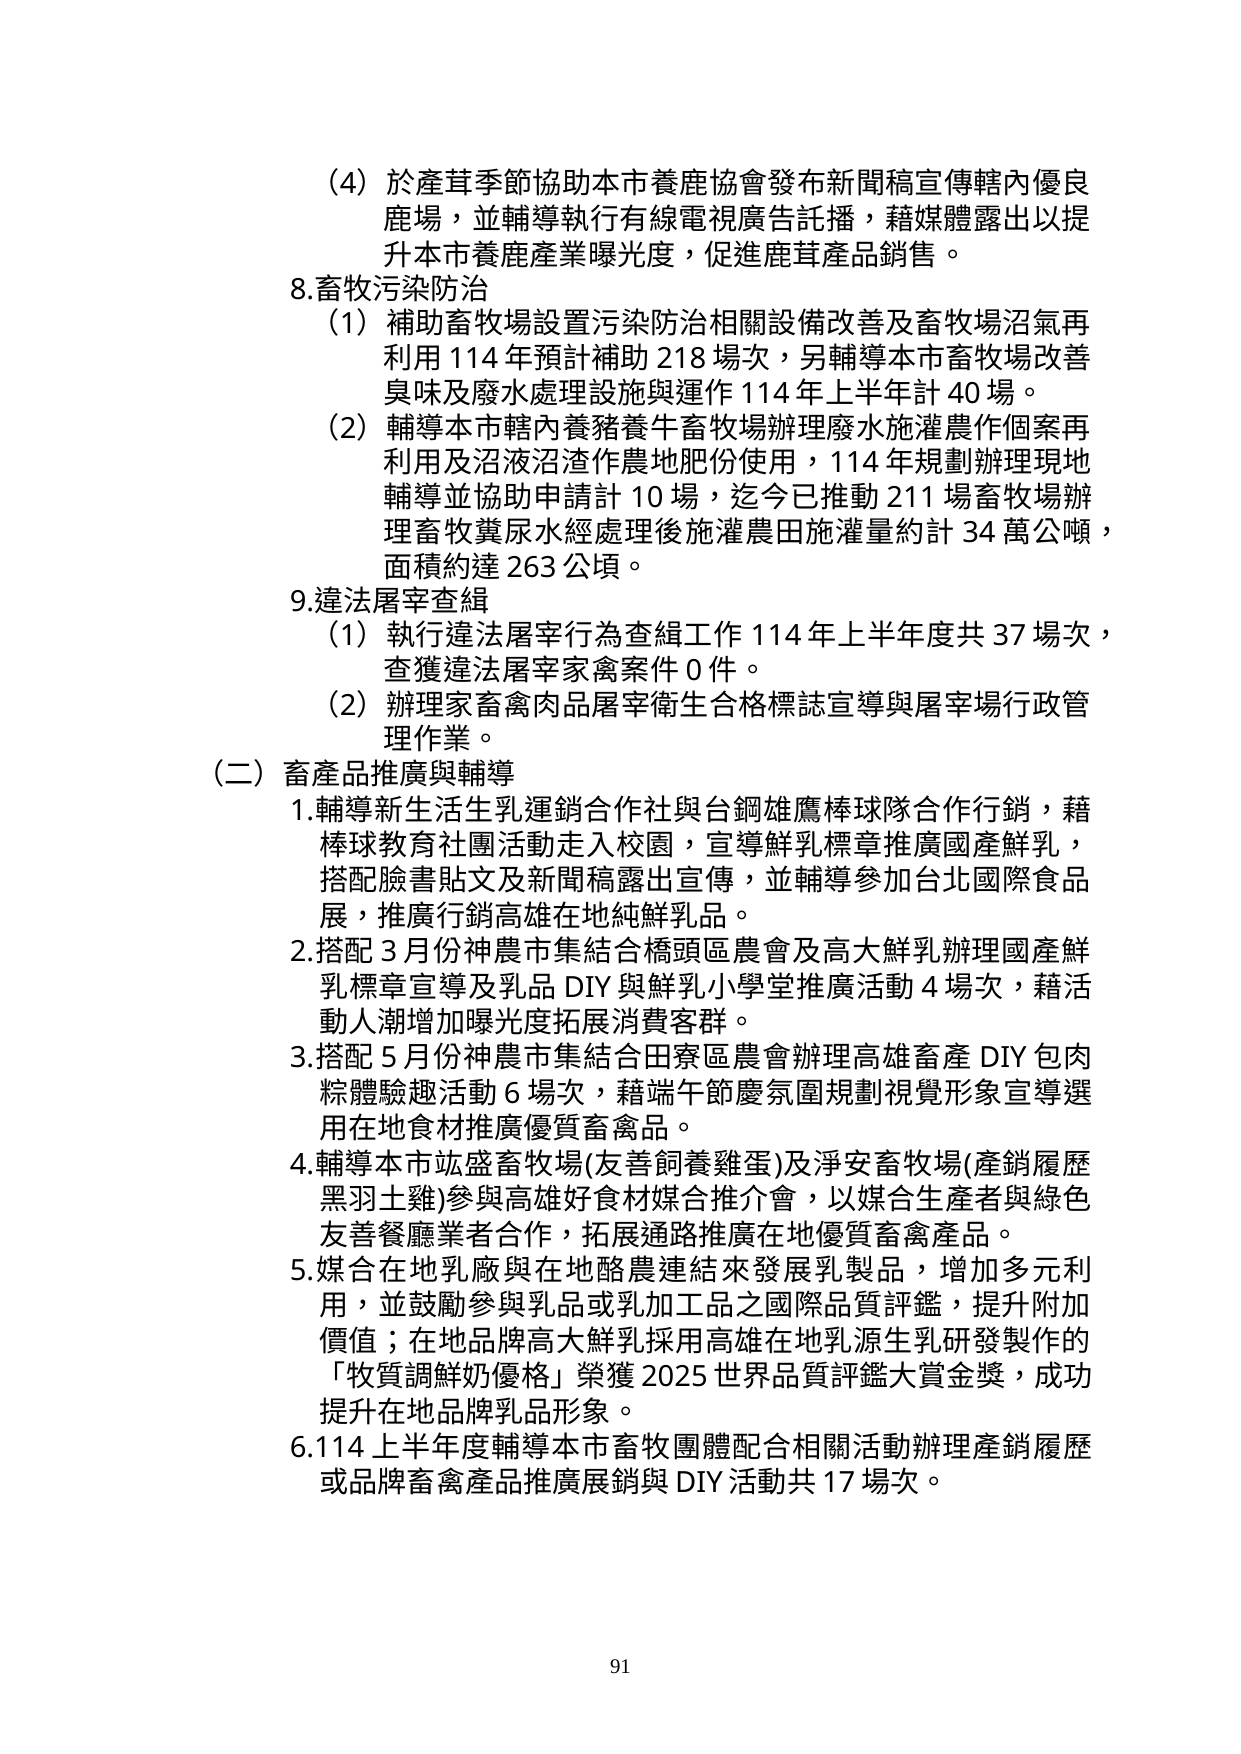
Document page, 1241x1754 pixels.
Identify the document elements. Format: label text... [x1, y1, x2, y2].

text 8.畜牧污染防治 [289, 273, 1092, 306]
text 1.輔導新生活生乳運銷合作社與台鋼雄鷹棒球隊合作行銷，藉棒球教育社團活動走入校園，宣導鮮乳標章推廣國產鮮乳，搭配臉書貼文及新聞稿露出宣傳，並輔導參加台北國際食品展，推廣行銷高雄在地純鮮乳品。 [289, 792, 1092, 933]
text （二）畜產品推廣與輔導 [195, 757, 1092, 792]
text 6.114上半年度輔導本市畜牧團體配合相關活動辦理產銷履歷或品牌畜禽產品推廣展銷與DIY活動共17場次。 [289, 1429, 1092, 1500]
text （1）補助畜牧場設置污染防治相關設備改善及畜牧場沼氣再利用114年預計補助218場次，另輔導本市畜牧場改善臭味及廢水處理設施與運作114年上半年計40場。 [310, 306, 1092, 410]
text （2）辦理家畜禽肉品屠宰衛生合格標誌宣導與屠宰場行政管理作業。 [310, 687, 1092, 757]
text （1）執行違法屠宰行為查緝工作114年上半年度共37場次，查獲違法屠宰家禽案件0件。 [310, 618, 1092, 687]
text （2）輔導本市轄內養豬養牛畜牧場辦理廢水施灌農作個案再利用及沼液沼渣作農地肥份使用，114年規劃辦理現地輔導並協助申請計10場，迄今已推動211場畜牧場辦理畜牧糞尿水經處理後施灌農田施灌量約計34萬公噸，面積約達263公頃。 [310, 410, 1092, 584]
text （4）於產茸季節協助本市養鹿協會發布新聞稿宣傳轄內優良鹿場，並輔導執行有線電視廣告託播，藉媒體露出以提升本市養鹿產業曝光度，促進鹿茸產品銷售。 [310, 164, 1092, 273]
text 9.違法屠宰查緝 [289, 584, 1092, 618]
text 4.輔導本市竑盛畜牧場(友善飼養雞蛋)及淨安畜牧場(產銷履歷黑羽土雞)參與高雄好食材媒合推介會，以媒合生產者與綠色友善餐廳業者合作，拓展通路推廣在地優質畜禽產品。 [289, 1146, 1092, 1252]
text 2.搭配3月份神農市集結合橋頭區農會及高大鮮乳辦理國產鮮乳標章宣導及乳品DIY與鮮乳小學堂推廣活動4場次，藉活動人潮增加曝光度拓展消費客群。 [289, 933, 1092, 1039]
text 5.媒合在地乳廠與在地酪農連結來發展乳製品，增加多元利用，並鼓勵參與乳品或乳加工品之國際品質評鑑，提升附加價值；在地品牌高大鮮乳採用高雄在地乳源生乳研發製作的「牧質調鮮奶優格」榮獲2025世界品質評鑑大賞金獎，成功提升在地品牌乳品形象。 [289, 1252, 1092, 1429]
text 3.搭配5月份神農市集結合田寮區農會辦理高雄畜產DIY包肉粽體驗趣活動6場次，藉端午節慶氛圍規劃視覺形象宣導選用在地食材推廣優質畜禽品。 [289, 1039, 1092, 1146]
